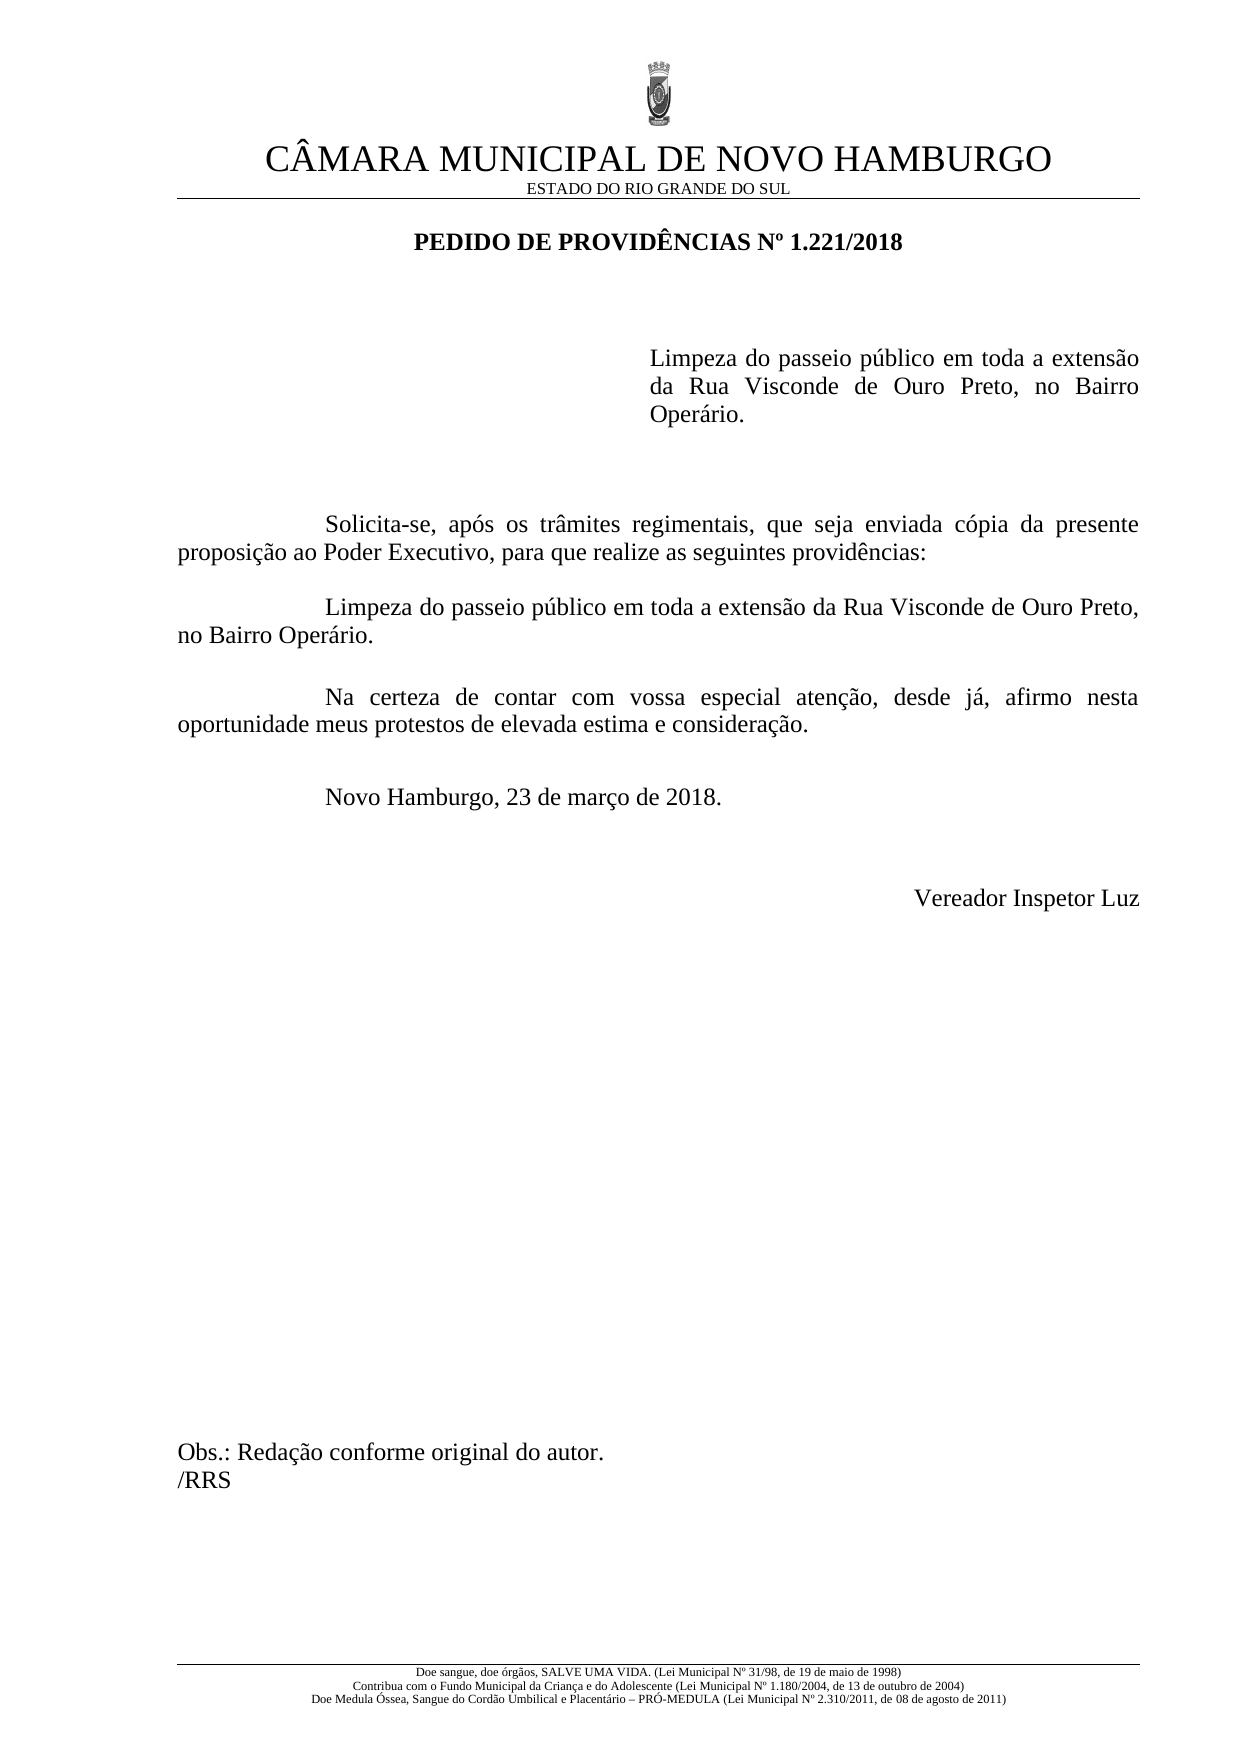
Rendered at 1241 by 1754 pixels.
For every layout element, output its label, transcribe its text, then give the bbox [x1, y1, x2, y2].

text Obs.: Redação conforme original do autor. [177, 1438, 1140, 1466]
text Limpeza do passeio público em toda a extensão da Rua Visconde de Ouro Preto, no Bairro Operário. [649, 344, 1140, 428]
text PEDIDO DE PROVIDÊNCIAS Nº 1.221/2018 [177, 228, 1140, 256]
text Solicita-se, após os trâmites regimentais, que seja enviada cópia da presente proposição ao Poder Executivo, para que realize as seguintes providências: [177, 510, 1140, 566]
text Na certeza de contar com vossa especial atenção, desde já, afirmo nesta oportunidade meus protestos de elevada estima e consideração. [177, 683, 1140, 738]
text /RRS [177, 1466, 1140, 1494]
text Vereador Inspetor Luz [177, 884, 1140, 912]
text Novo Hamburgo, 23 de março de 2018. [177, 783, 1140, 811]
text Limpeza do passeio público em toda a extensão da Rua Visconde de Ouro Preto, no Bairro Operário. [177, 593, 1140, 649]
